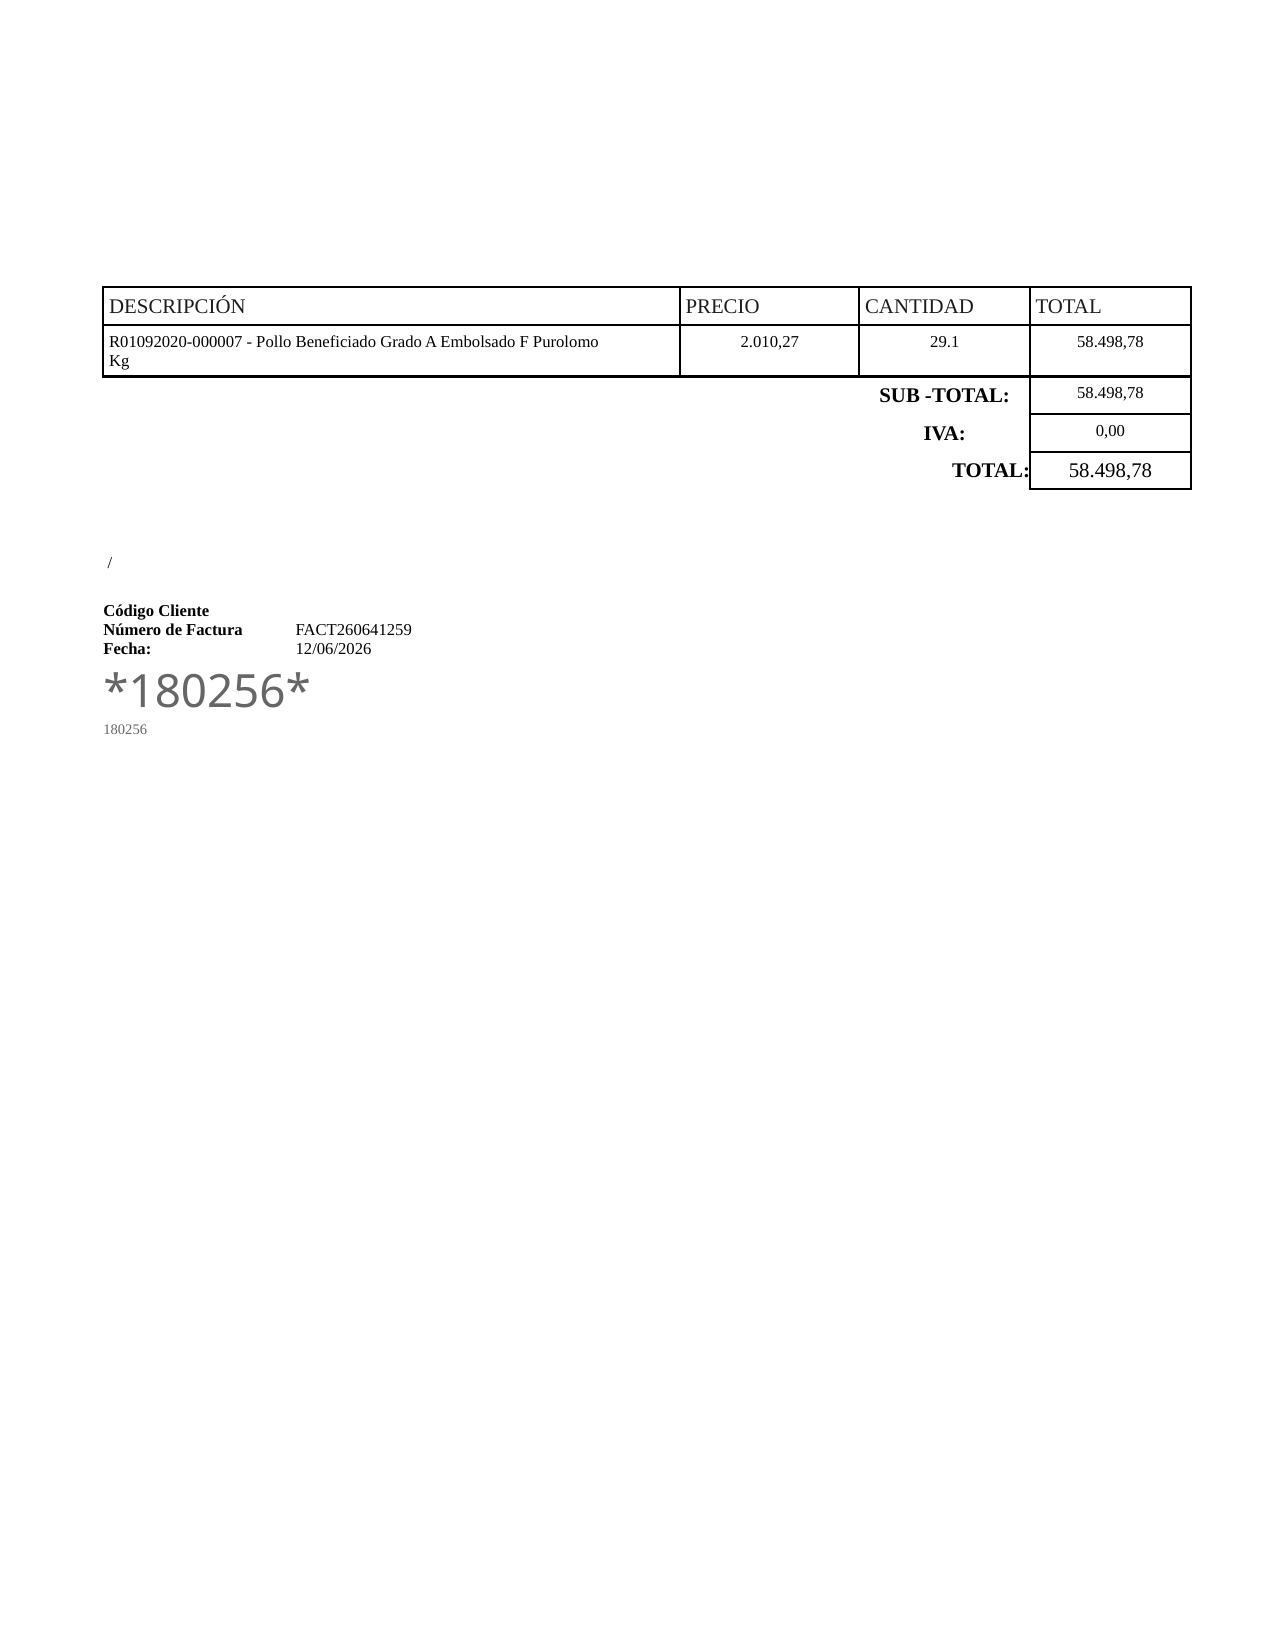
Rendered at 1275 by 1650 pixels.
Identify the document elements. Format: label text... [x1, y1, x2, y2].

text *180256* [103, 658, 1137, 721]
table_cell [103, 378, 859, 488]
table_header [103, 490, 858, 514]
table_header CANTIDAD [860, 288, 1029, 323]
table_cell 12/06/2026 [295, 639, 517, 658]
table_cell SUB -TOTAL: [859, 378, 1029, 413]
table_header DESCRIPCIÓN [104, 288, 679, 323]
table_header TOTAL [1031, 288, 1190, 323]
table_cell Número de Factura [103, 620, 295, 639]
table_header Código Cliente [103, 601, 295, 620]
table_cell IVA: [859, 413, 1029, 451]
table_cell 2.010,27 [681, 326, 858, 375]
table_cell 0,00 [1031, 415, 1190, 451]
table_header PRECIO [681, 288, 858, 323]
table_cell [103, 534, 858, 553]
table_header [295, 601, 517, 620]
text 180256 [103, 721, 1137, 737]
table_cell Fecha: [103, 639, 295, 658]
table_cell TOTAL: [859, 451, 1029, 488]
table_cell [103, 514, 858, 533]
table_cell 58.498,78 [1031, 378, 1190, 413]
table_cell / [103, 553, 858, 572]
table_cell 29.1 [860, 326, 1029, 375]
table_cell FACT260641259 [295, 620, 517, 639]
table_cell 58.498,78 [1031, 453, 1190, 488]
table_cell R01092020-000007 - Pollo Beneficiado Grado A Embolsado F Purolomo Kg [104, 326, 679, 375]
table_cell 58.498,78 [1031, 326, 1190, 375]
